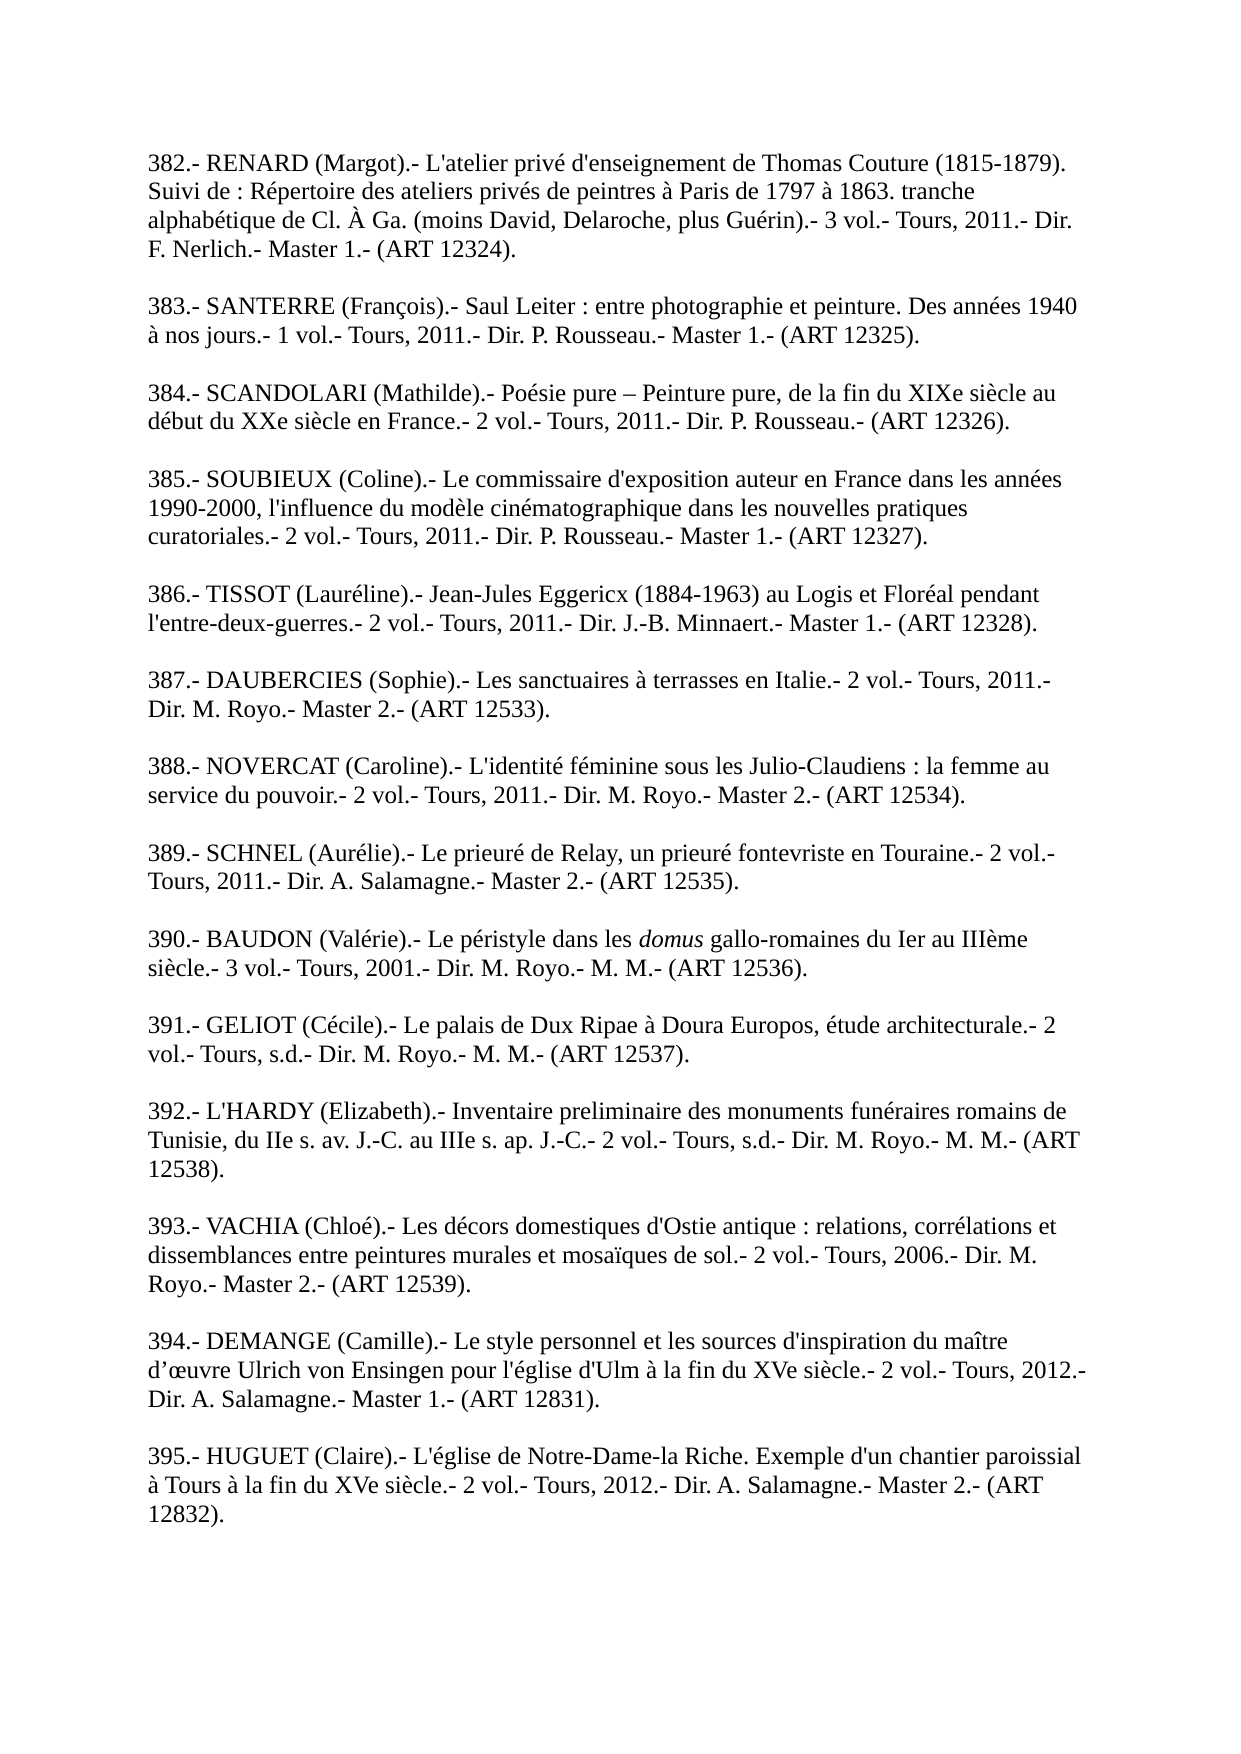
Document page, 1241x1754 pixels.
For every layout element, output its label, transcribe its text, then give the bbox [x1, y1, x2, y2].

text 382.- RENARD (Margot).- L'atelier privé d'enseignement de Thomas Couture (1815-1879). Suivi de : Répertoire des ateliers privés de peintres à Paris de 1797 à 1863. tranche alphabétique de Cl. À Ga. (moins David, Delaroche, plus Guérin).- 3 vol.- Tours, 2011.- Dir. F. Nerlich.- Master 1.- (ART 12324). [148, 148, 1093, 263]
text 384.- SCANDOLARI (Mathilde).- Poésie pure – Peinture pure, de la fin du XIXe siècle au début du XXe siècle en France.- 2 vol.- Tours, 2011.- Dir. P. Rousseau.- (ART 12326). [148, 378, 1093, 435]
text 392.- L'HARDY (Elizabeth).- Inventaire preliminaire des monuments funéraires romains de Tunisie, du IIe s. av. J.-C. au IIIe s. ap. J.-C.- 2 vol.- Tours, s.d.- Dir. M. Royo.- M. M.- (ART 12538). [148, 1096, 1093, 1183]
text 383.- SANTERRE (François).- Saul Leiter : entre photographie et peinture. Des années 1940 à nos jours.- 1 vol.- Tours, 2011.- Dir. P. Rousseau.- Master 1.- (ART 12325). [148, 291, 1093, 349]
text 390.- BAUDON (Valérie).- Le péristyle dans les domus gallo-romaines du Ier au IIIème siècle.- 3 vol.- Tours, 2001.- Dir. M. Royo.- M. M.- (ART 12536). [148, 924, 1093, 981]
text 389.- SCHNEL (Aurélie).- Le prieuré de Relay, un prieuré fontevriste en Touraine.- 2 vol.- Tours, 2011.- Dir. A. Salamagne.- Master 2.- (ART 12535). [148, 838, 1093, 895]
text 391.- GELIOT (Cécile).- Le palais de Dux Ripae à Doura Europos, étude architecturale.- 2 vol.- Tours, s.d.- Dir. M. Royo.- M. M.- (ART 12537). [148, 1010, 1093, 1068]
text 386.- TISSOT (Lauréline).- Jean-Jules Eggericx (1884-1963) au Logis et Floréal pendant l'entre-deux-guerres.- 2 vol.- Tours, 2011.- Dir. J.-B. Minnaert.- Master 1.- (ART 12328). [148, 579, 1093, 636]
text 388.- NOVERCAT (Caroline).- L'identité féminine sous les Julio-Claudiens : la femme au service du pouvoir.- 2 vol.- Tours, 2011.- Dir. M. Royo.- Master 2.- (ART 12534). [148, 751, 1093, 809]
text 394.- DEMANGE (Camille).- Le style personnel et les sources d'inspiration du maître d’œuvre Ulrich von Ensingen pour l'église d'Ulm à la fin du XVe siècle.- 2 vol.- Tours, 2012.- Dir. A. Salamagne.- Master 1.- (ART 12831). [148, 1326, 1093, 1413]
text 385.- SOUBIEUX (Coline).- Le commissaire d'exposition auteur en France dans les années 1990-2000, l'influence du modèle cinématographique dans les nouvelles pratiques curatoriales.- 2 vol.- Tours, 2011.- Dir. P. Rousseau.- Master 1.- (ART 12327). [148, 464, 1093, 550]
text 393.- VACHIA (Chloé).- Les décors domestiques d'Ostie antique : relations, corrélations et dissemblances entre peintures murales et mosaïques de sol.- 2 vol.- Tours, 2006.- Dir. M. Royo.- Master 2.- (ART 12539). [148, 1211, 1093, 1298]
text 395.- HUGUET (Claire).- L'église de Notre-Dame-la Riche. Exemple d'un chantier paroissial à Tours à la fin du XVe siècle.- 2 vol.- Tours, 2012.- Dir. A. Salamagne.- Master 2.- (ART 12832). [148, 1441, 1093, 1528]
text 387.- DAUBERCIES (Sophie).- Les sanctuaires à terrasses en Italie.- 2 vol.- Tours, 2011.- Dir. M. Royo.- Master 2.- (ART 12533). [148, 665, 1093, 723]
